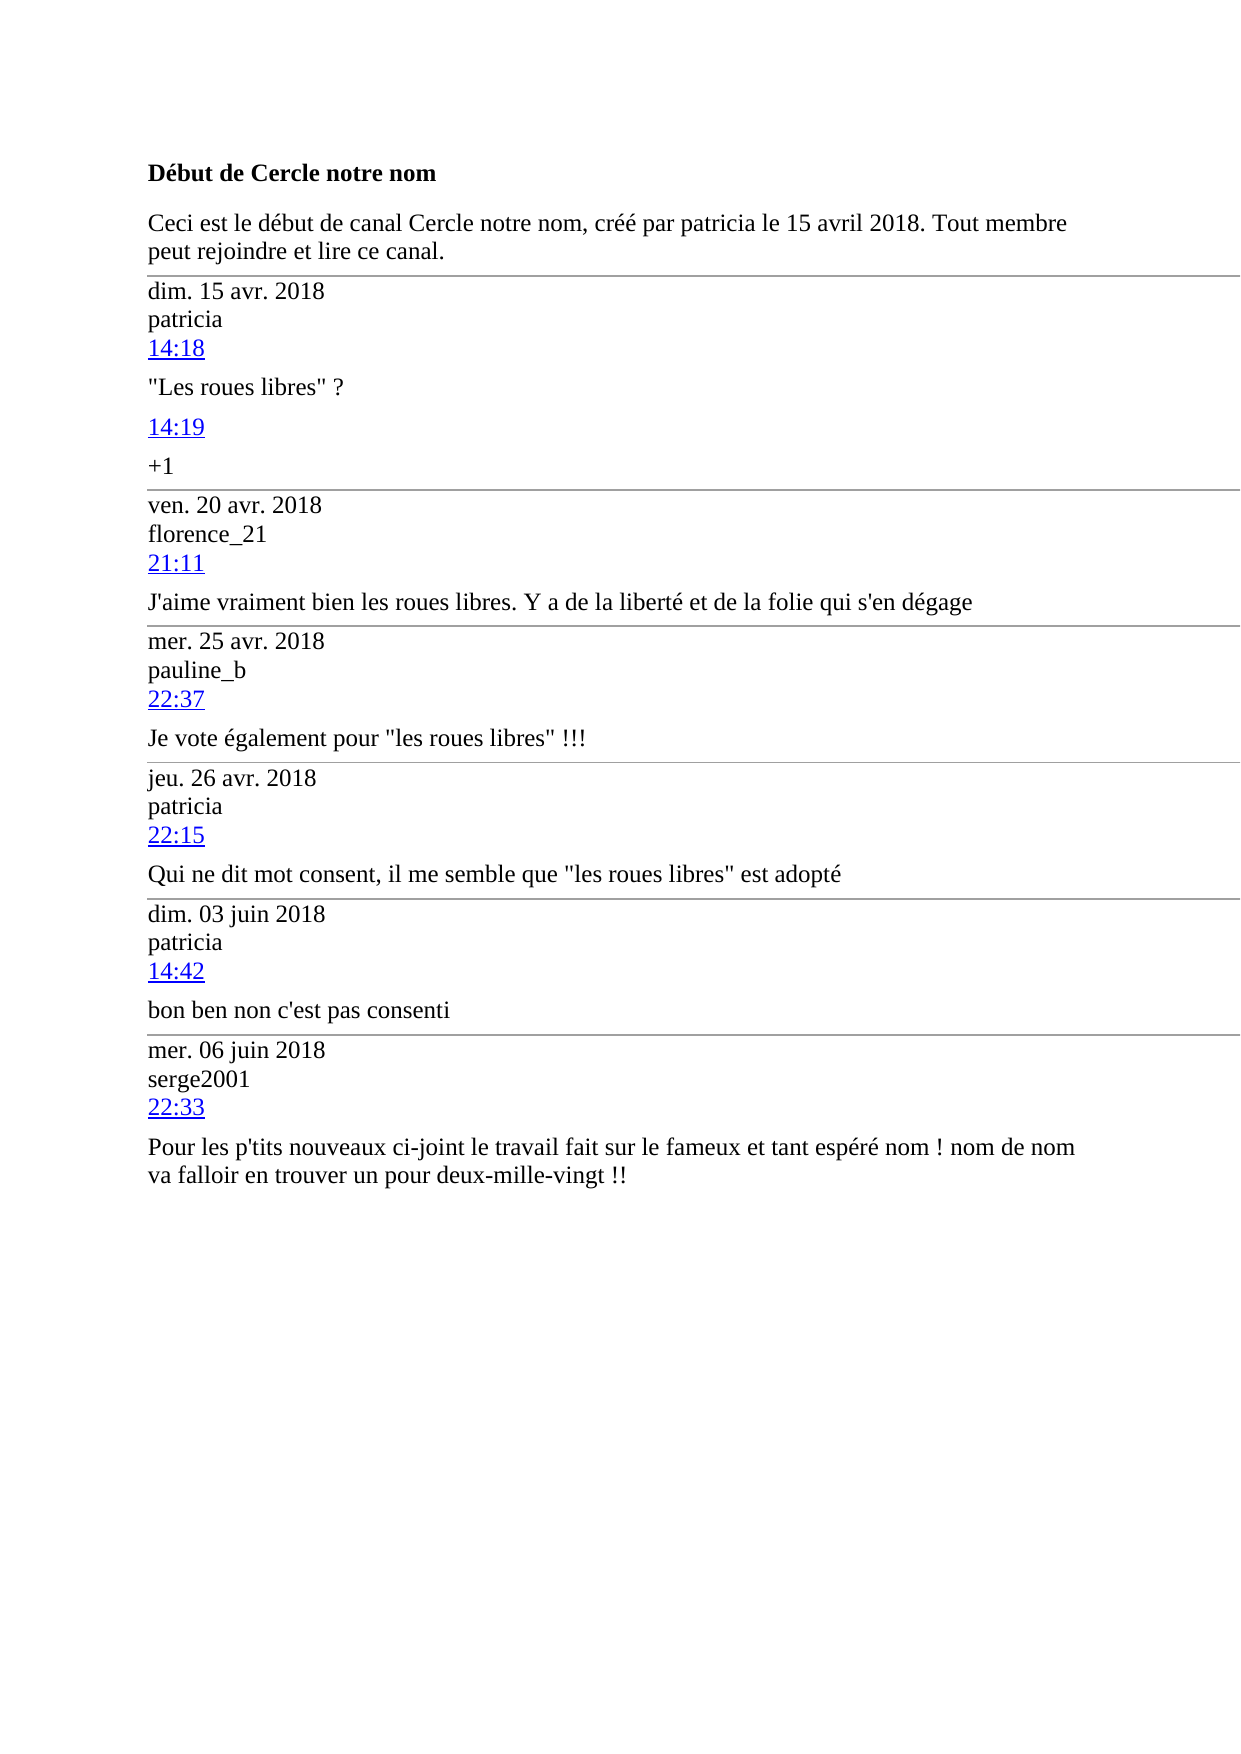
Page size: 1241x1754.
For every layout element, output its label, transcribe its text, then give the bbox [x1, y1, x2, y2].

text 14:19 [148, 412, 1093, 440]
text Qui ne dit mot consent, il me semble que "les roues libres" est adopté [148, 859, 1093, 888]
text mer. 06 juin 2018 [148, 1036, 1093, 1064]
text 22:15 [148, 820, 1093, 849]
text patricia [148, 791, 1093, 820]
text bon ben non c'est pas consenti [148, 995, 1093, 1024]
text pauline_b [148, 655, 1093, 684]
text dim. 15 avr. 2018 [148, 277, 1093, 304]
text serge2001 [148, 1064, 1093, 1092]
text 22:33 [148, 1092, 1093, 1121]
text "Les roues libres" ? [148, 372, 1093, 401]
text patricia [148, 927, 1093, 956]
text dim. 03 juin 2018 [148, 900, 1093, 927]
text 21:11 [148, 548, 1093, 577]
text patricia [148, 304, 1093, 333]
text Pour les p'tits nouveaux ci-joint le travail fait sur le fameux et tant espéré nom ! nom de nom va falloir en trouver un pour deux-mille-vingt !! [148, 1132, 1093, 1189]
text Début de Cercle notre nom [148, 158, 1093, 187]
text Ceci est le début de canal Cercle notre nom, créé par patricia le 15 avril 2018. Tout membre peut rejoindre et lire ce canal. [148, 208, 1093, 265]
text florence_21 [148, 519, 1093, 548]
text jeu. 26 avr. 2018 [148, 763, 1093, 791]
text 14:42 [148, 956, 1093, 985]
text ven. 20 avr. 2018 [148, 491, 1093, 519]
text mer. 25 avr. 2018 [148, 627, 1093, 655]
text Je vote également pour "les roues libres" !!! [148, 723, 1093, 752]
text 22:37 [148, 684, 1093, 713]
text 14:18 [148, 333, 1093, 362]
text +1 [148, 451, 1093, 479]
text J'aime vraiment bien les roues libres. Y a de la liberté et de la folie qui s'en dégage [148, 587, 1093, 616]
